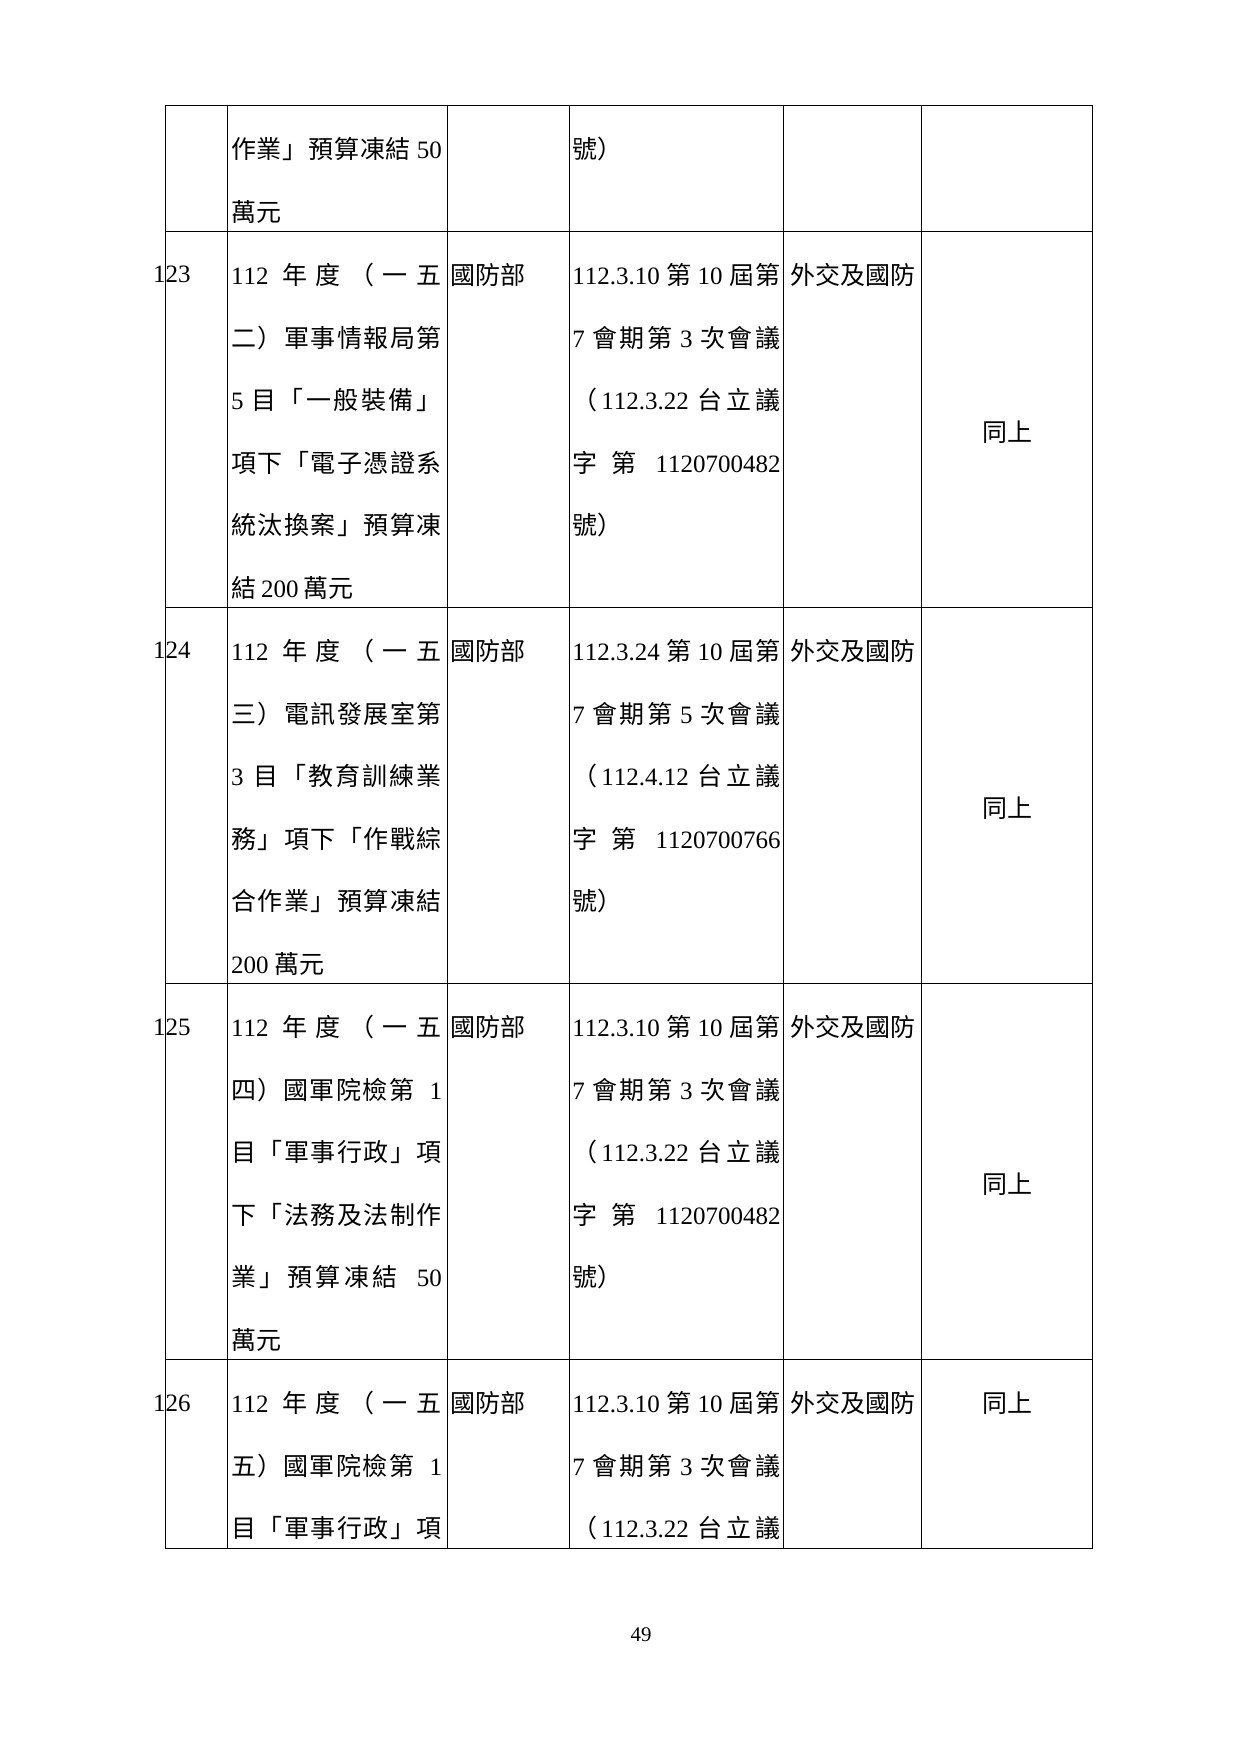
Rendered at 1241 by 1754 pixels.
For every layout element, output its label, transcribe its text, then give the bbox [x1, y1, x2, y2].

table_cell 同上 [922, 984, 1092, 1359]
table_cell 國防部 [448, 232, 569, 607]
table_cell [166, 1360, 227, 1548]
table_cell 外交及國防 [784, 232, 921, 607]
table_cell [166, 984, 227, 1359]
table_cell [922, 106, 1092, 231]
table_cell 外交及國防 [784, 984, 921, 1359]
table_cell 外交及國防 [784, 1360, 921, 1548]
table_cell 作業」預算凍結50萬元 [228, 106, 447, 231]
table_cell 號） [570, 106, 783, 231]
table_cell 同上 [922, 1360, 1092, 1548]
table_cell 同上 [922, 232, 1092, 607]
table_cell [166, 232, 227, 607]
table_cell 國防部 [448, 1360, 569, 1548]
table_cell 112年度（一五二）軍事情報局第5目「一般裝備」項下「電子憑證系統汰換案」預算凍結200萬元 [228, 232, 447, 607]
table_cell 112年度（一五五）國軍院檢第 1 目「軍事行政」項 [228, 1360, 447, 1548]
table_cell 112.3.10第10屆第7會期第3次會議（112.3.22台立議字第1120700482號） [570, 984, 783, 1359]
table_cell [448, 106, 569, 231]
table_cell 112.3.24第10屆第7會期第5次會議（112.4.12台立議字第1120700766號） [570, 608, 783, 983]
table_cell 國防部 [448, 608, 569, 983]
table_cell [166, 106, 227, 231]
table_cell 112年度（一五四）國軍院檢第 1 目「軍事行政」項下「法務及法制作業」預算凍結 50萬元 [228, 984, 447, 1359]
table_cell 外交及國防 [784, 608, 921, 983]
table_cell 同上 [922, 608, 1092, 983]
table_cell 112.3.10第10屆第7會期第3次會議（112.3.22台立議 [570, 1360, 783, 1548]
table_cell [784, 106, 921, 231]
table_cell 112年度（一五三）電訊發展室第 3 目「教育訓練業務」項下「作戰綜合作業」預算凍結 200 萬元 [228, 608, 447, 983]
table_cell [166, 608, 227, 983]
table_cell 國防部 [448, 984, 569, 1359]
table_cell 112.3.10第10屆第7會期第3次會議（112.3.22台立議字第1120700482號） [570, 232, 783, 607]
